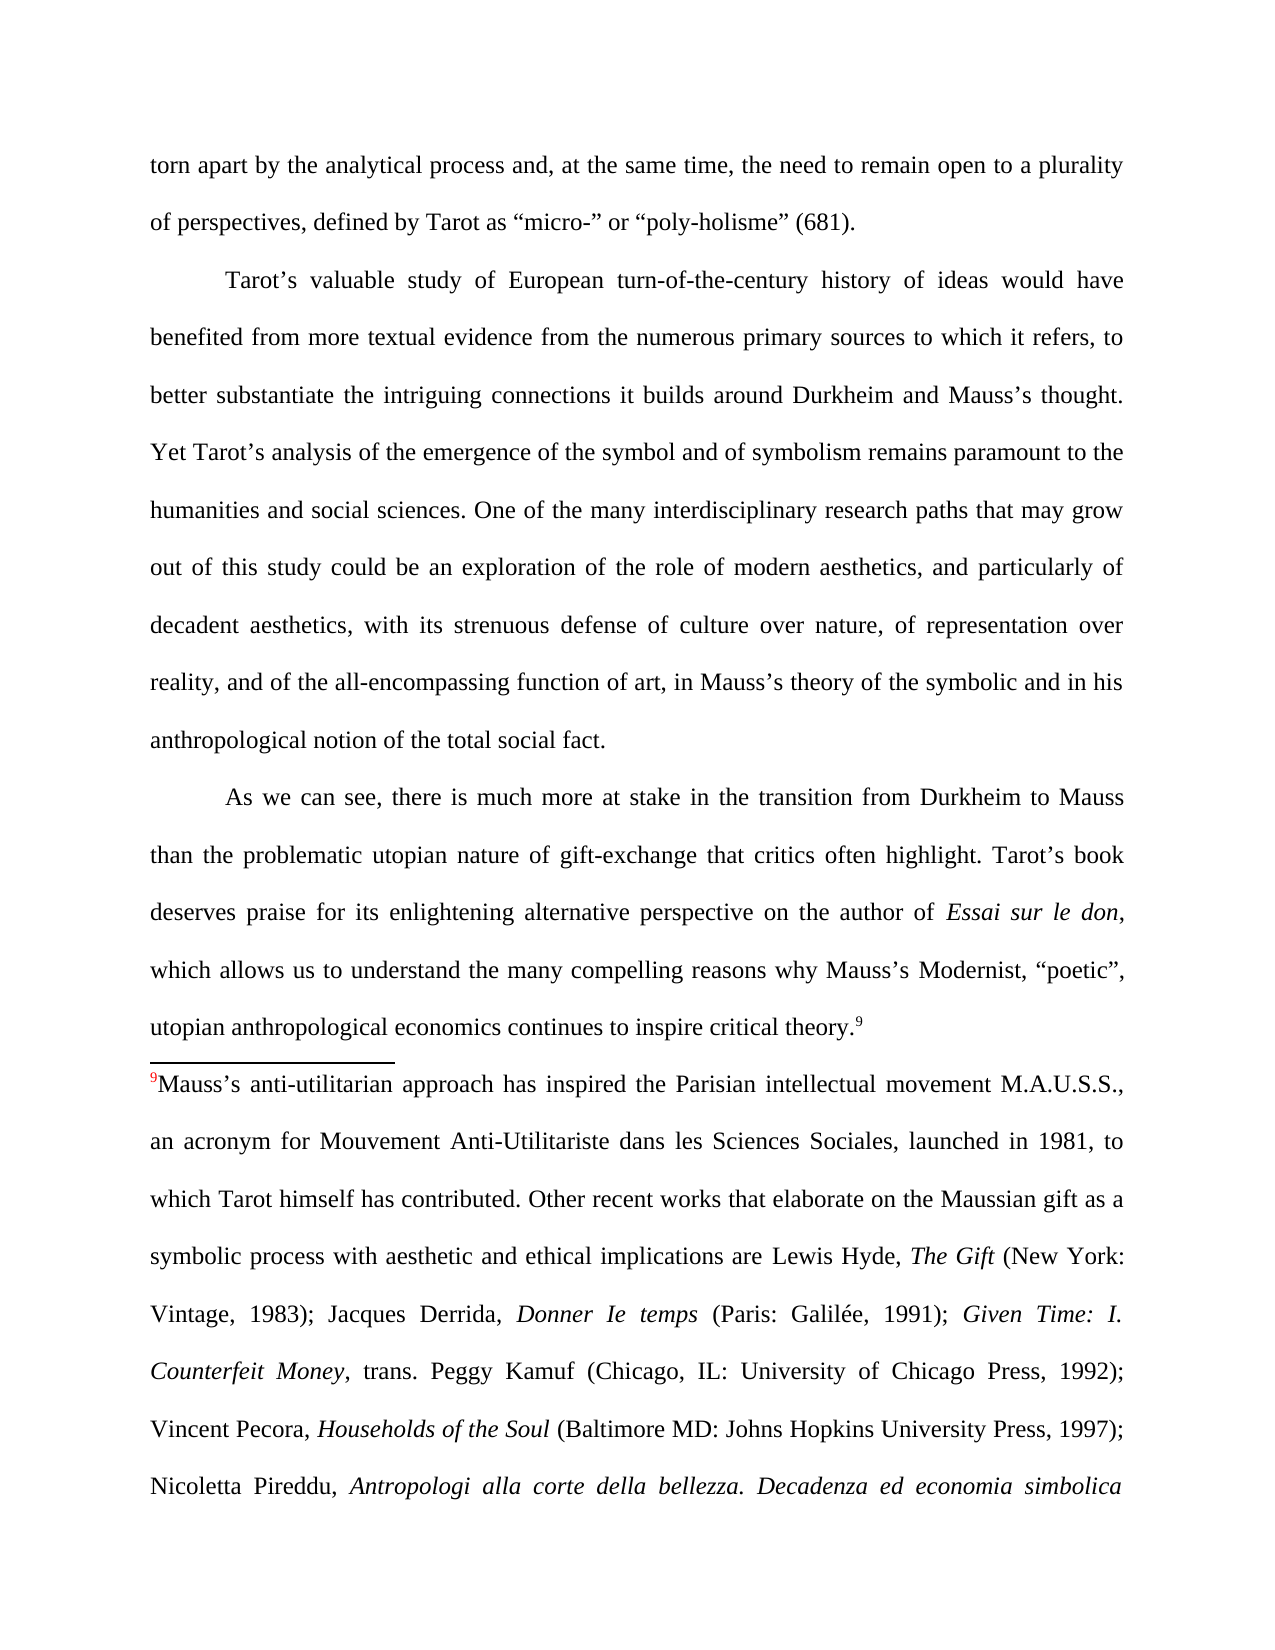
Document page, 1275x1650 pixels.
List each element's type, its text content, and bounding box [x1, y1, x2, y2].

text As we can see, there is much more at stake in the transition from Durkheim to Mauss than the problematic utopian nature of gift-exchange that critics often highlight. Tarot’s book deserves praise for its enlightening alternative perspective on the author of Essai sur le don, which allows us to understand the many compelling reasons why Mauss’s Modernist, “poetic”, utopian anthropological economics continues to inspire critical theory. [150, 782, 1125, 1041]
text Mauss’s anti-utilitarian approach has inspired the Parisian intellectual movement M.A.U.S.S., an acronym for Mouvement Anti-Utilitariste dans les Sciences Sociales, launched in 1981, to which Tarot himself has contributed. Other recent works that elaborate on the Maussian gift as a symbolic process with aesthetic and ethical implications are Lewis Hyde, The Gift (New York: Vintage, 1983); Jacques Derrida, Donner Ie temps (Paris: Galilée, 1991); Given Time: I. Counterfeit Money, trans. Peggy Kamuf (Chicago, IL: University of Chicago Press, 1992); Vincent Pecora, Households of the Soul (Baltimore MD: Johns Hopkins University Press, 1997); Nicoletta Pireddu, Antropologi alla corte della bellezza. Decadenza ed economia simbolica [150, 1069, 1125, 1500]
text Tarot’s valuable study of European turn-of-the-century history of ideas would have benefited from more textual evidence from the numerous primary sources to which it refers, to better substantiate the intriguing connections it builds around Durkheim and Mauss’s thought. Yet Tarot’s analysis of the emergence of the symbol and of symbolism remains paramount to the humanities and social sciences. One of the many interdisciplinary research paths that may grow out of this study could be an exploration of the role of modern aesthetics, and particularly of decadent aesthetics, with its strenuous defense of culture over nature, of representation over reality, and of the all-encompassing function of art, in Mauss’s theory of the symbolic and in his anthropological notion of the total social fact. [150, 265, 1125, 754]
text torn apart by the analytical process and, at the same time, the need to remain open to a plurality of perspectives, defined by Tarot as “micro-” or “poly-holisme” (681). [150, 150, 1125, 236]
